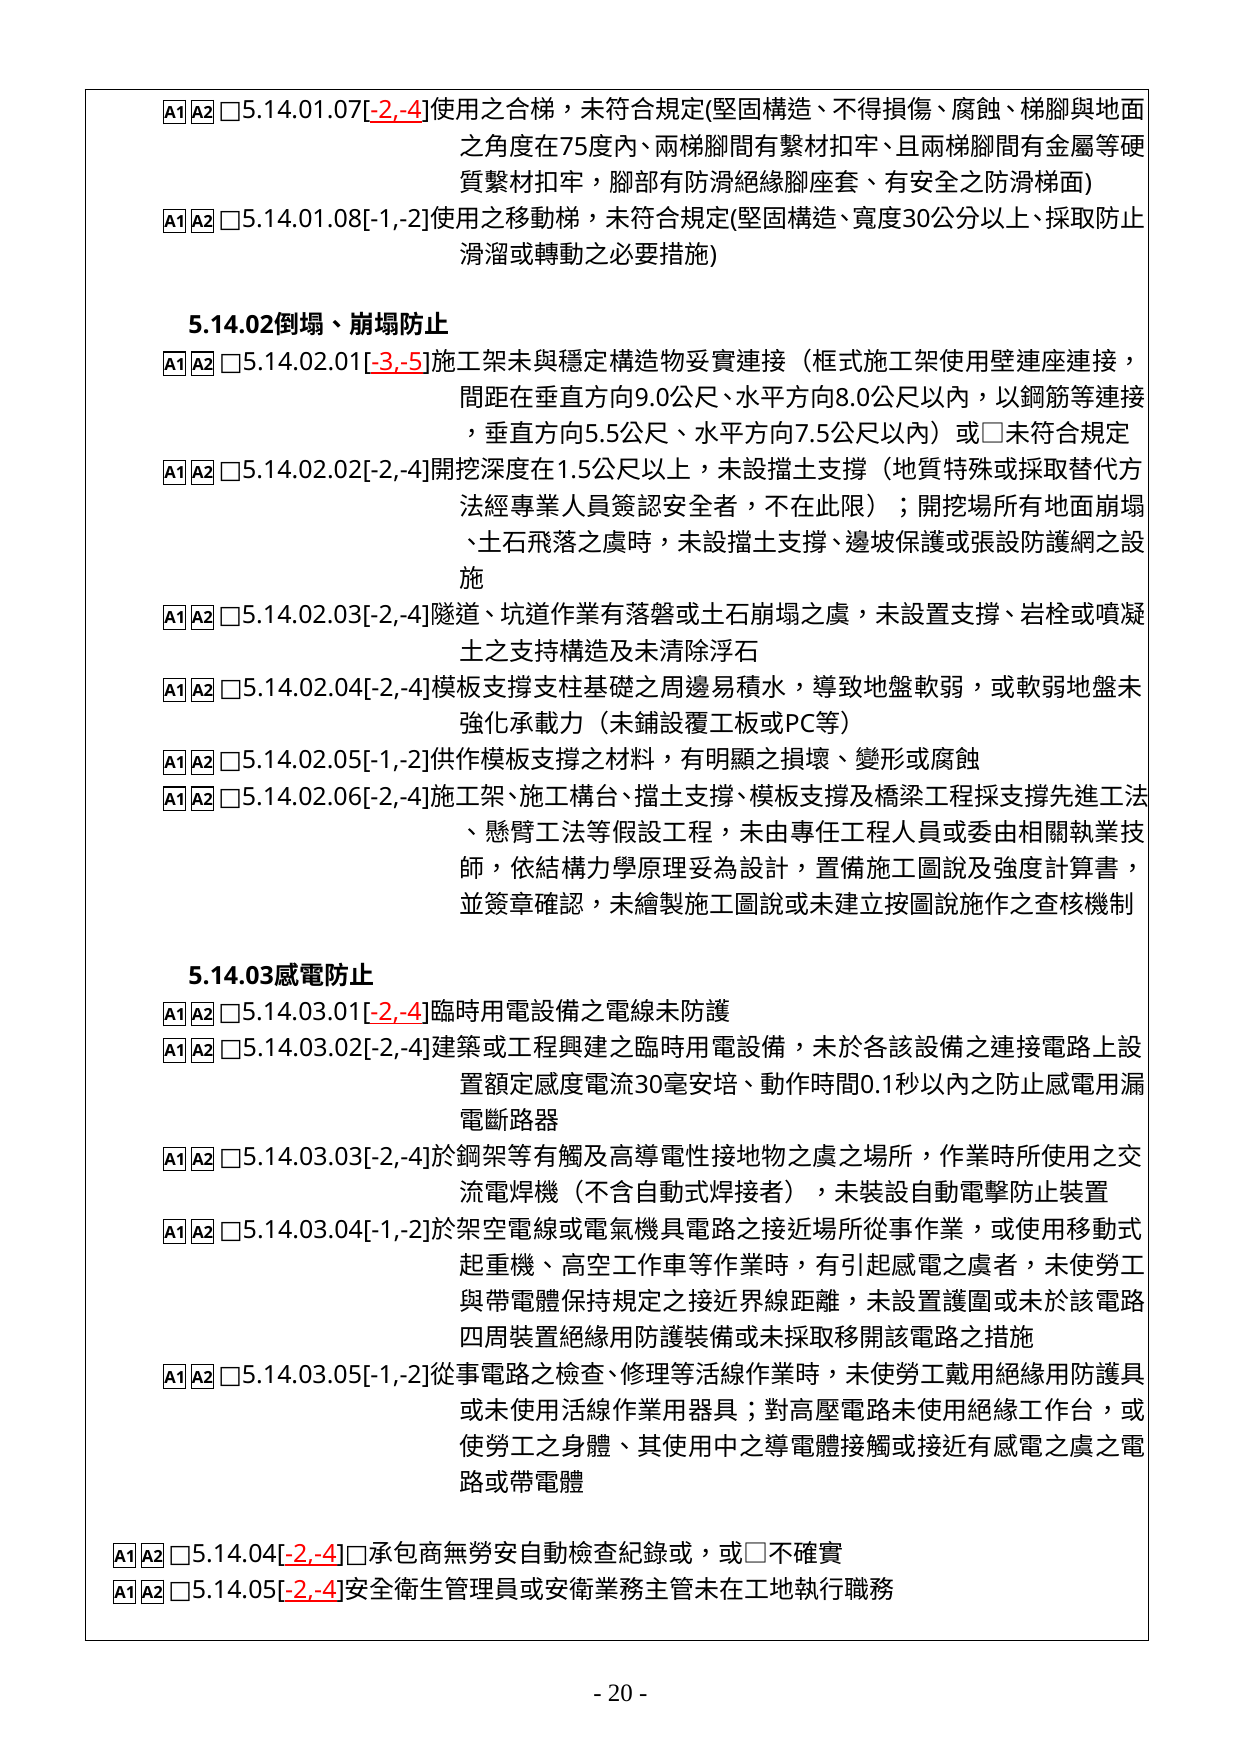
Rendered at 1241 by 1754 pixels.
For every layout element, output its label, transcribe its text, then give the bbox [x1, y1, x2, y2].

table_cell A1 A2 □5.14.01.07[-2,-4]使用之合梯，未符合規定(堅固構造、不得損傷、腐蝕、梯腳與地面之角度在75度內、兩梯腳間有繫材扣牢、且兩梯腳間有金屬等硬質繫材扣牢，腳部有防滑絕緣腳座套、有安全之防滑梯面) A1 A2 □5.14.01.08[-1,-2]使用之移動梯，未符合規定(堅固構造、寬度30公分以上、採取防止滑溜或轉動之必要措施) 5.14.02倒塌、崩塌防止 A1 A2 □5.14.02.01[-3,-5]施工架未與穩定構造物妥實連接（框式施工架使用壁連座連接，間距在垂直方向9.0公尺、水平方向8.0公尺以內，以鋼筋等連接，垂直方向5.5公尺、水平方向7.5公尺以內）或□未符合規定 A1 A2 □5.14.02.02[-2,-4]開挖深度在1.5公尺以上，未設擋土支撐（地質特殊或採取替代方法經專業人員簽認安全者，不在此限）；開挖場所有地面崩塌、土石飛落之虞時，未設擋土支撐、邊坡保護或張設防護網之設施 A1 A2 □5.14.02.03[-2,-4]隧道、坑道作業有落磐或土石崩塌之虞，未設置支撐、岩栓或噴凝土之支持構造及未清除浮石 A1 A2 □5.14.02.04[-2,-4]模板支撐支柱基礎之周邊易積水，導致地盤軟弱，或軟弱地盤未強化承載力（未鋪設覆工板或PC等） A1 A2 □5.14.02.05[-1,-2]供作模板支撐之材料，有明顯之損壞、變形或腐蝕 A1 A2 □5.14.02.06[-2,-4]施工架、施工構台、擋土支撐、模板支撐及橋梁工程採支撐先進工法、懸臂工法等假設工程，未由專任工程人員或委由相關執業技師，依結構力學原理妥為設計，置備施工圖說及強度計算書，並簽章確認，未繪製施工圖說或未建立按圖說施作之查核機制 5.14.03感電防止 A1 A2 □5.14.03.01[-2,-4]臨時用電設備之電線未防護 A1 A2 □5.14.03.02[-2,-4]建築或工程興建之臨時用電設備，未於各該設備之連接電路上設置額定感度電流30毫安培、動作時間0.1秒以內之防止感電用漏電斷路器 A1 A2 □5.14.03.03[-2,-4]於鋼架等有觸及高導電性接地物之虞之場所，作業時所使用之交流電焊機（不含自動式焊接者），未裝設自動電擊防止裝置 A1 A2 □5.14.03.04[-1,-2]於架空電線或電氣機具電路之接近場所從事作業，或使用移動式起重機、高空工作車等作業時，有引起感電之虞者，未使勞工與帶電體保持規定之接近界線距離，未設置護圍或未於該電路四周裝置絕緣用防護裝備或未採取移開該電路之措施 A1 A2 □5.14.03.05[-1,-2]從事電路之檢查、修理等活線作業時，未使勞工戴用絕緣用防護具或未使用活線作業用器具；對高壓電路未使用絕緣工作台，或使勞工之身體、其使用中之導電體接觸或接近有感電之虞之電路或帶電體 A1 A2 □5.14.04[-2,-4]□承包商無勞安自動檢查紀錄或，或□不確實 A1 A2 □5.14.05[-2,-4]安全衛生管理員或安衛業務主管未在工地執行職務 [86, 90, 1148, 1640]
